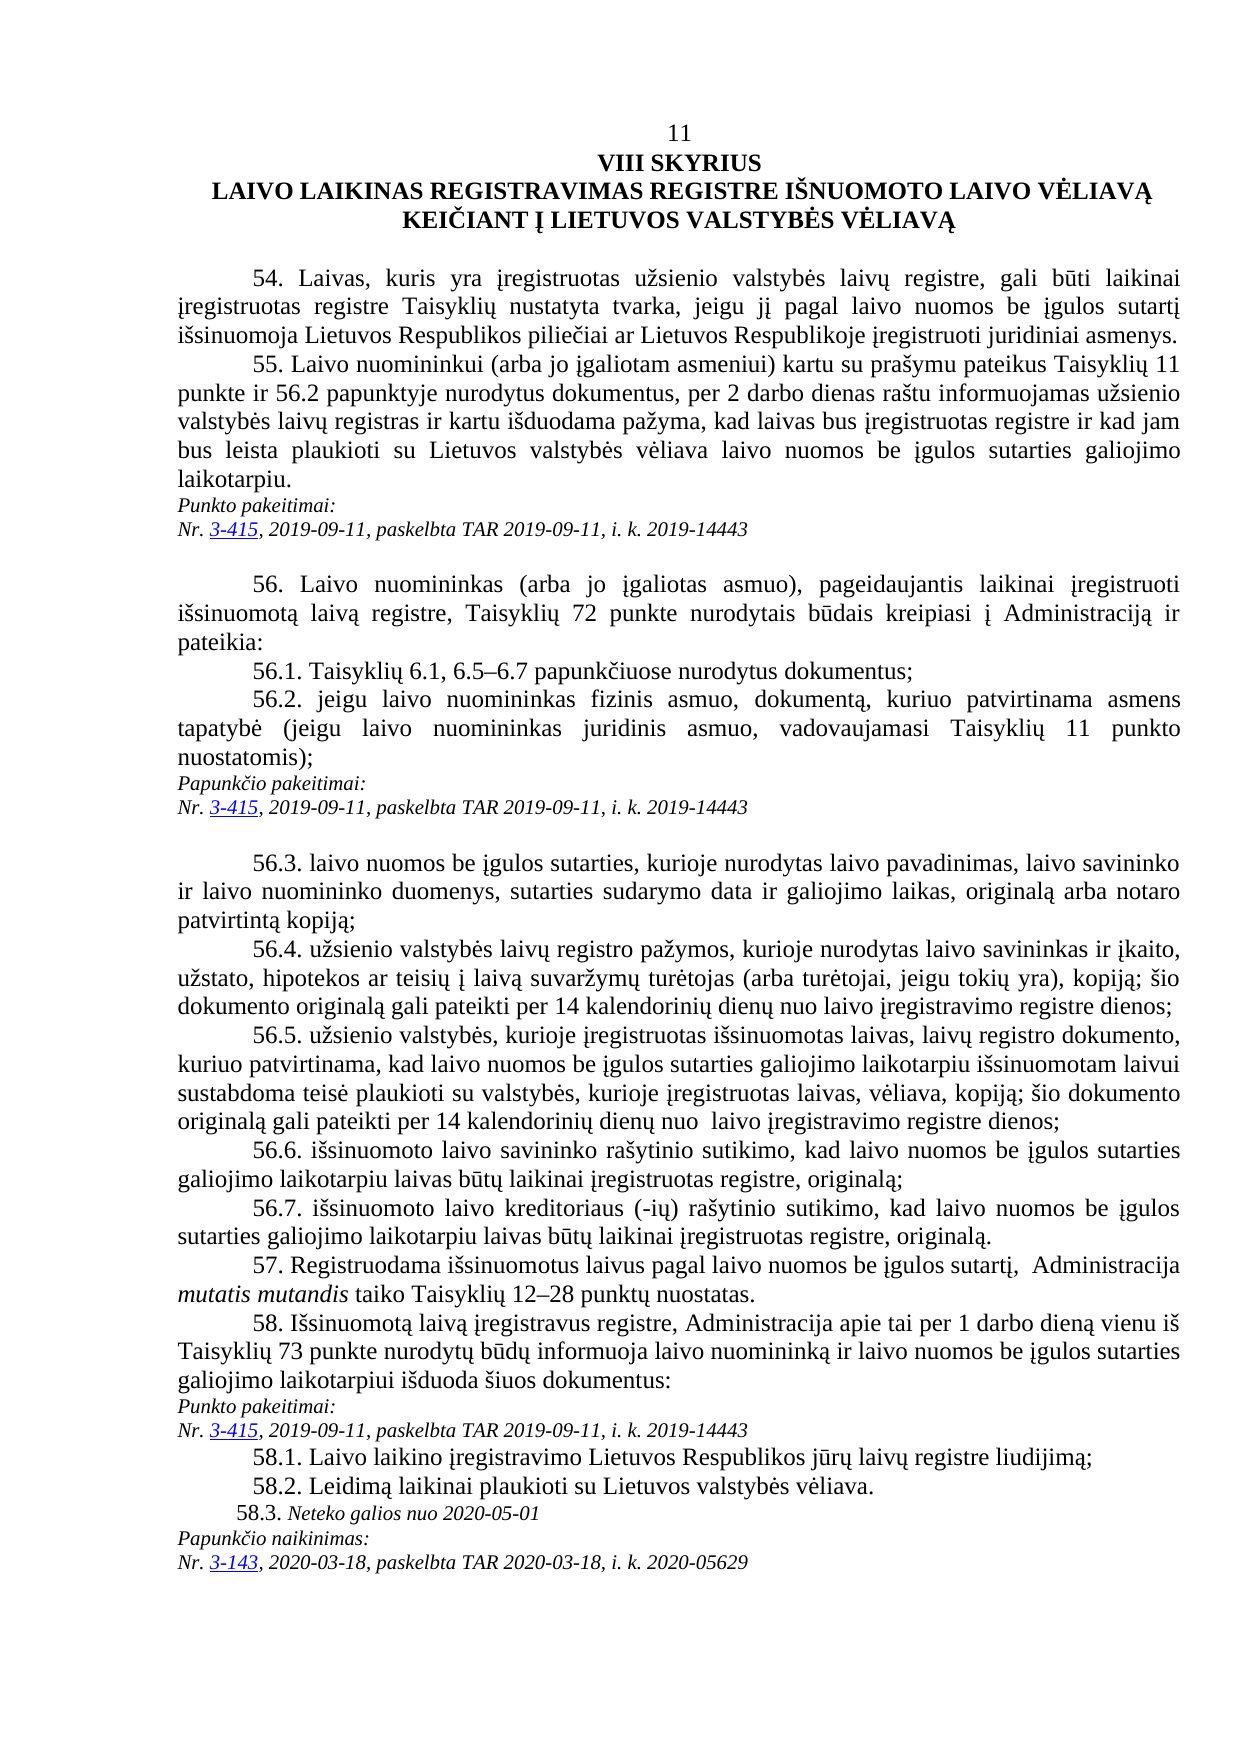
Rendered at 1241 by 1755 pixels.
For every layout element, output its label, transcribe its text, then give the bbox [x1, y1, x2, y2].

text 56.6. išsinuomoto laivo savininko rašytinio sutikimo, kad laivo nuomos be įgulos sutarties galiojimo laikotarpiu laivas būtų laikinai įregistruotas registre, originalą; [177, 1135, 1181, 1193]
text 56. Laivo nuomininkas (arba jo įgaliotas asmuo), pageidaujantis laikinai įregistruoti išsinuomotą laivą registre, Taisyklių 72 punkte nurodytais būdais kreipiasi į Administraciją ir pateikia: [177, 569, 1181, 656]
text 57. Registruodama išsinuomotus laivus pagal laivo nuomos be įgulos sutartį, Administracija mutatis mutandis taiko Taisyklių 12–28 punktų nuostatas. [177, 1250, 1181, 1308]
text 56.7. išsinuomoto laivo kreditoriaus (-ių) rašytinio sutikimo, kad laivo nuomos be įgulos sutarties galiojimo laikotarpiu laivas būtų laikinai įregistruotas registre, originalą. [177, 1193, 1181, 1250]
text 55. Laivo nuomininkui (arba jo įgaliotam asmeniui) kartu su prašymu pateikus Taisyklių 11 punkte ir 56.2 papunktyje nurodytus dokumentus, per 2 darbo dienas raštu informuojamas užsienio valstybės laivų registras ir kartu išduodama pažyma, kad laivas bus įregistruotas registre ir kad jam bus leista plaukioti su Lietuvos valstybės vėliava laivo nuomos be įgulos sutarties galiojimo laikotarpiu. [177, 349, 1181, 493]
text 56.2. jeigu laivo nuomininkas fizinis asmuo, dokumentą, kuriuo patvirtinama asmens tapatybė (jeigu laivo nuomininkas juridinis asmuo, vadovaujamasi Taisyklių 11 punkto nuostatomis); [177, 684, 1181, 771]
text Nr. 3-415, 2019-09-11, paskelbta TAR 2019-09-11, i. k. 2019-14443 [177, 1418, 1181, 1442]
text 56.4. užsienio valstybės laivų registro pažymos, kurioje nurodytas laivo savininkas ir įkaito, užstato, hipotekos ar teisių į laivą suvaržymų turėtojas (arba turėtojai, jeigu tokių yra), kopiją; šio dokumento originalą gali pateikti per 14 kalendorinių dienų nuo laivo įregistravimo registre dienos; [177, 934, 1181, 1020]
text 58. Išsinuomotą laivą įregistravus registre, Administracija apie tai per 1 darbo dieną vienu iš Taisyklių 73 punkte nurodytų būdų informuoja laivo nuomininką ir laivo nuomos be įgulos sutarties galiojimo laikotarpiui išduoda šiuos dokumentus: [177, 1308, 1181, 1394]
text Punkto pakeitimai: [177, 493, 1181, 517]
text Nr. 3-415, 2019-09-11, paskelbta TAR 2019-09-11, i. k. 2019-14443 [177, 795, 1181, 819]
text Nr. 3-143, 2020-03-18, paskelbta TAR 2020-03-18, i. k. 2020-05629 [177, 1550, 1181, 1574]
text Papunkčio naikinimas: [177, 1526, 1181, 1550]
text 58.2. Leidimą laikinai plaukioti su Lietuvos valstybės vėliava. [177, 1471, 1181, 1499]
text 58.3. Neteko galios nuo 2020-05-01 [177, 1499, 1181, 1526]
text Nr. 3-415, 2019-09-11, paskelbta TAR 2019-09-11, i. k. 2019-14443 [177, 517, 1181, 541]
text Papunkčio pakeitimai: [177, 771, 1181, 795]
text Punkto pakeitimai: [177, 1394, 1181, 1418]
text 54. Laivas, kuris yra įregistruotas užsienio valstybės laivų registre, gali būti laikinai įregistruotas registre Taisyklių nustatyta tvarka, jeigu jį pagal laivo nuomos be įgulos sutartį išsinuomoja Lietuvos Respublikos piliečiai ar Lietuvos Respublikoje įregistruoti juridiniai asmenys. [177, 263, 1181, 349]
text 56.1. Taisyklių 6.1, 6.5–6.7 papunkčiuose nurodytus dokumentus; [177, 656, 1181, 684]
text 58.1. Laivo laikino įregistravimo Lietuvos Respublikos jūrų laivų registre liudijimą; [177, 1442, 1181, 1471]
text VIII SKYRIUS [177, 148, 1181, 176]
text 56.3. laivo nuomos be įgulos sutarties, kurioje nurodytas laivo pavadinimas, laivo savininko ir laivo nuomininko duomenys, sutarties sudarymo data ir galiojimo laikas, originalą arba notaro patvirtintą kopiją; [177, 848, 1181, 934]
text 56.5. užsienio valstybės, kurioje įregistruotas išsinuomotas laivas, laivų registro dokumento, kuriuo patvirtinama, kad laivo nuomos be įgulos sutarties galiojimo laikotarpiu išsinuomotam laivui sustabdoma teisė plaukioti su valstybės, kurioje įregistruotas laivas, vėliava, kopiją; šio dokumento originalą gali pateikti per 14 kalendorinių dienų nuo laivo įregistravimo registre dienos; [177, 1020, 1181, 1135]
text LAIVO LAIKINAS REGISTRAVIMAS REGISTRE IŠNUOMOTO LAIVO VĖLIAVĄ KEIČIANT Į LIETUVOS VALSTYBĖS VĖLIAVĄ [177, 176, 1181, 234]
